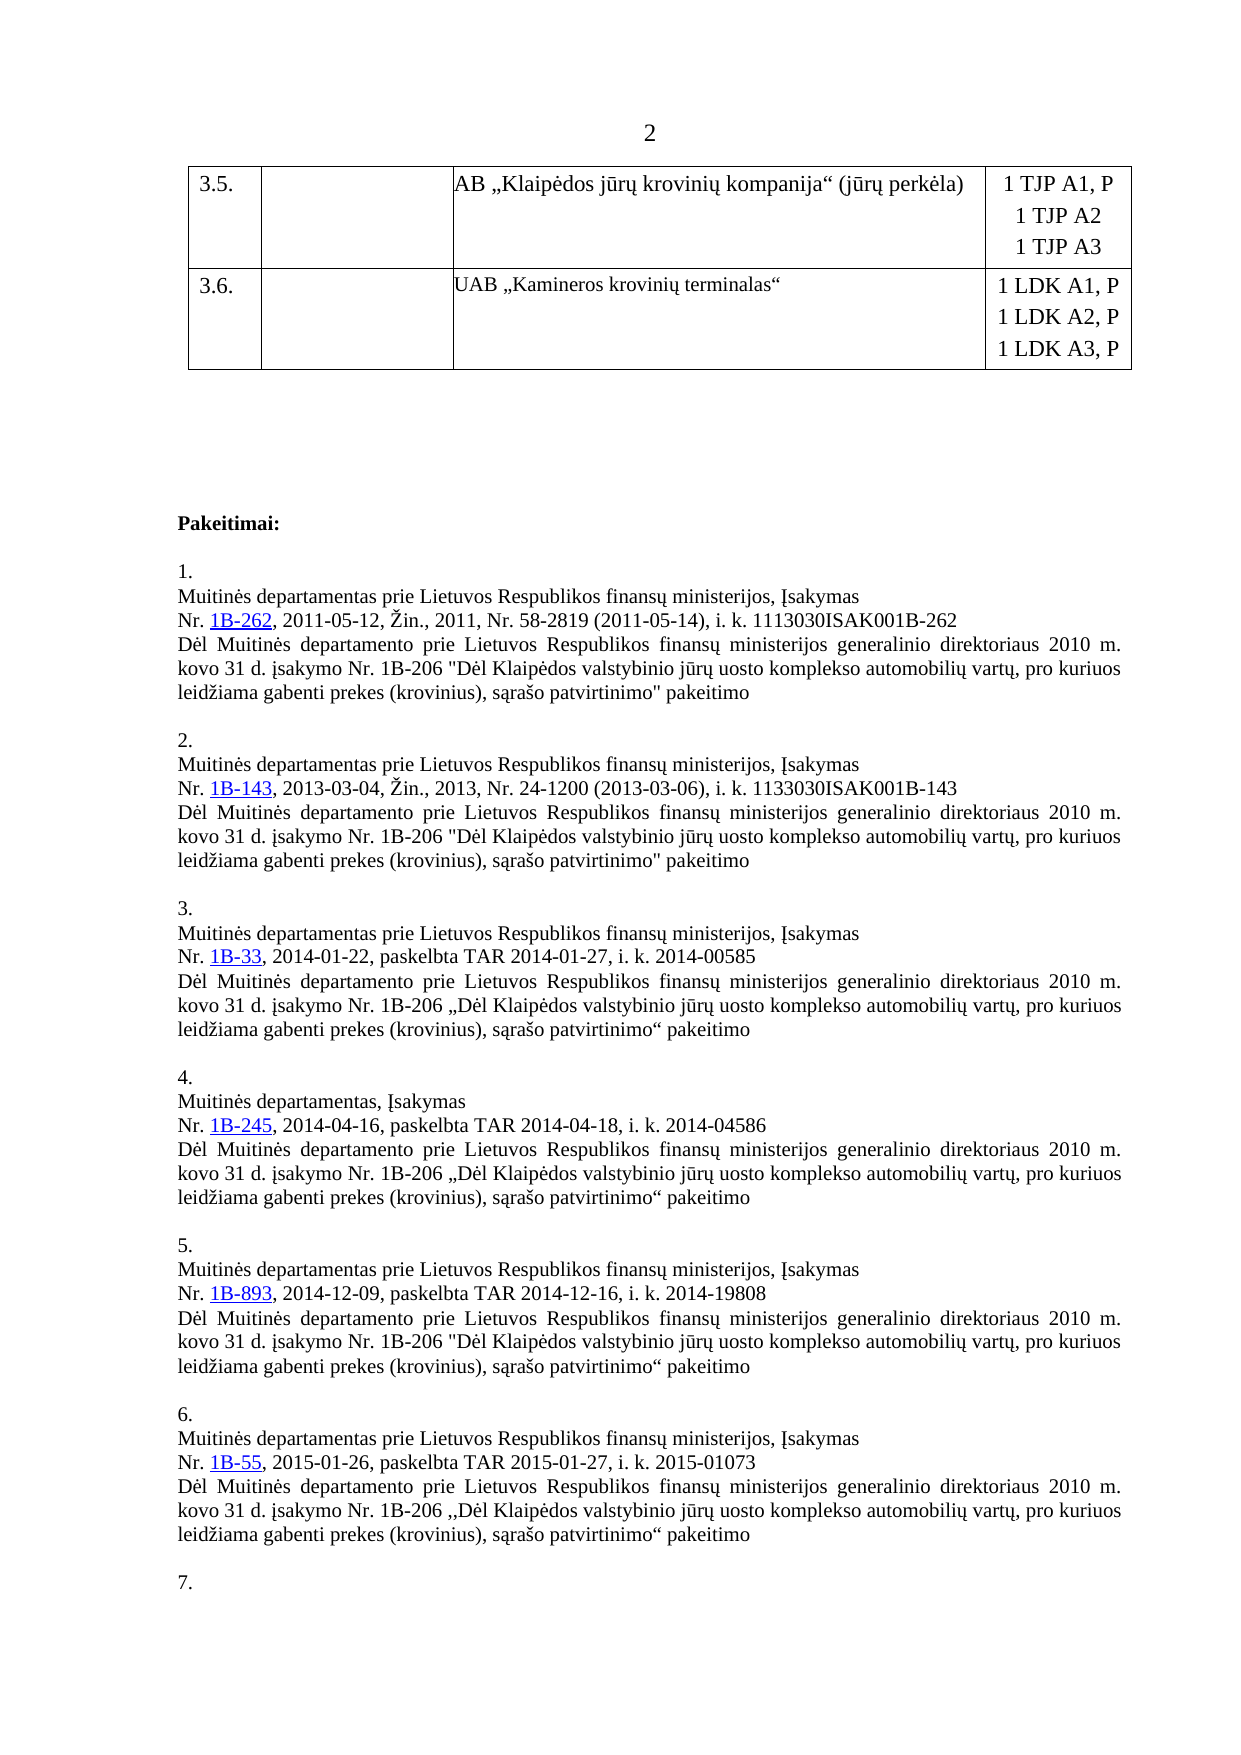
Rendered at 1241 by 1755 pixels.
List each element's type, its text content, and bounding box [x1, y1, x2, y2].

text Dėl Muitinės departamento prie Lietuvos Respublikos finansų ministerijos generalinio direktoriaus 2010 m. kovo 31 d. įsakymo Nr. 1B-206 „Dėl Klaipėdos valstybinio jūrų uosto komplekso automobilių vartų, pro kuriuos leidžiama gabenti prekes (krovinius), sąrašo patvirtinimo“ pakeitimo [177, 1137, 1122, 1209]
text Dėl Muitinės departamento prie Lietuvos Respublikos finansų ministerijos generalinio direktoriaus 2010 m. kovo 31 d. įsakymo Nr. 1B-206 ,,Dėl Klaipėdos valstybinio jūrų uosto komplekso automobilių vartų, pro kuriuos leidžiama gabenti prekes (krovinius), sąrašo patvirtinimo“ pakeitimo [177, 1474, 1122, 1546]
text Nr. 1B-33, 2014-01-22, paskelbta TAR 2014-01-27, i. k. 2014-00585 [177, 944, 1122, 968]
text 2. [177, 728, 1122, 752]
text Nr. 1B-55, 2015-01-26, paskelbta TAR 2015-01-27, i. k. 2015-01073 [177, 1450, 1122, 1474]
text Dėl Muitinės departamento prie Lietuvos Respublikos finansų ministerijos generalinio direktoriaus 2010 m. kovo 31 d. įsakymo Nr. 1B-206 "Dėl Klaipėdos valstybinio jūrų uosto komplekso automobilių vartų, pro kuriuos leidžiama gabenti prekes (krovinius), sąrašo patvirtinimo" pakeitimo [177, 800, 1122, 872]
text Muitinės departamentas prie Lietuvos Respublikos finansų ministerijos, Įsakymas [177, 920, 1122, 944]
table_cell UAB „Kamineros krovinių terminalas“ [454, 269, 985, 369]
text Nr. 1B-893, 2014-12-09, paskelbta TAR 2014-12-16, i. k. 2014-19808 [177, 1281, 1122, 1305]
text 5. [177, 1233, 1122, 1257]
text Nr. 1B-245, 2014-04-16, paskelbta TAR 2014-04-18, i. k. 2014-04586 [177, 1113, 1122, 1137]
table_cell 3.5. [189, 167, 261, 268]
text Nr. 1B-143, 2013-03-04, Žin., 2013, Nr. 24-1200 (2013-03-06), i. k. 1133030ISAK001B-143 [177, 776, 1122, 800]
text Muitinės departamentas prie Lietuvos Respublikos finansų ministerijos, Įsakymas [177, 583, 1122, 608]
text 6. [177, 1402, 1122, 1426]
text Muitinės departamentas prie Lietuvos Respublikos finansų ministerijos, Įsakymas [177, 1426, 1122, 1450]
table_cell 3.6. [189, 269, 261, 369]
table_cell [262, 269, 453, 369]
text Pakeitimai: [177, 511, 1122, 535]
text Nr. 1B-262, 2011-05-12, Žin., 2011, Nr. 58-2819 (2011-05-14), i. k. 1113030ISAK001B-262 [177, 608, 1122, 632]
text Dėl Muitinės departamento prie Lietuvos Respublikos finansų ministerijos generalinio direktoriaus 2010 m. kovo 31 d. įsakymo Nr. 1B-206 "Dėl Klaipėdos valstybinio jūrų uosto komplekso automobilių vartų, pro kuriuos leidžiama gabenti prekes (krovinius), sąrašo patvirtinimo" pakeitimo [177, 632, 1122, 704]
text Dėl Muitinės departamento prie Lietuvos Respublikos finansų ministerijos generalinio direktoriaus 2010 m. kovo 31 d. įsakymo Nr. 1B-206 "Dėl Klaipėdos valstybinio jūrų uosto komplekso automobilių vartų, pro kuriuos leidžiama gabenti prekes (krovinius), sąrašo patvirtinimo“ pakeitimo [177, 1305, 1122, 1378]
table_cell AB „Klaipėdos jūrų krovinių kompanija“ (jūrų perkėla) [454, 167, 985, 268]
text 4. [177, 1065, 1122, 1089]
table_cell 1 LDK A1, P 1 LDK A2, P 1 LDK A3, P [986, 269, 1131, 369]
table_cell 1 TJP A1, P 1 TJP A2 1 TJP A3 [986, 167, 1131, 268]
table_cell [262, 167, 453, 268]
text Muitinės departamentas prie Lietuvos Respublikos finansų ministerijos, Įsakymas [177, 1257, 1122, 1281]
text Muitinės departamentas, Įsakymas [177, 1089, 1122, 1113]
text Muitinės departamentas prie Lietuvos Respublikos finansų ministerijos, Įsakymas [177, 752, 1122, 776]
text 3. [177, 896, 1122, 920]
text Dėl Muitinės departamento prie Lietuvos Respublikos finansų ministerijos generalinio direktoriaus 2010 m. kovo 31 d. įsakymo Nr. 1B-206 „Dėl Klaipėdos valstybinio jūrų uosto komplekso automobilių vartų, pro kuriuos leidžiama gabenti prekes (krovinius), sąrašo patvirtinimo“ pakeitimo [177, 968, 1122, 1041]
text 7. [177, 1570, 1122, 1594]
text 1. [177, 559, 1122, 583]
